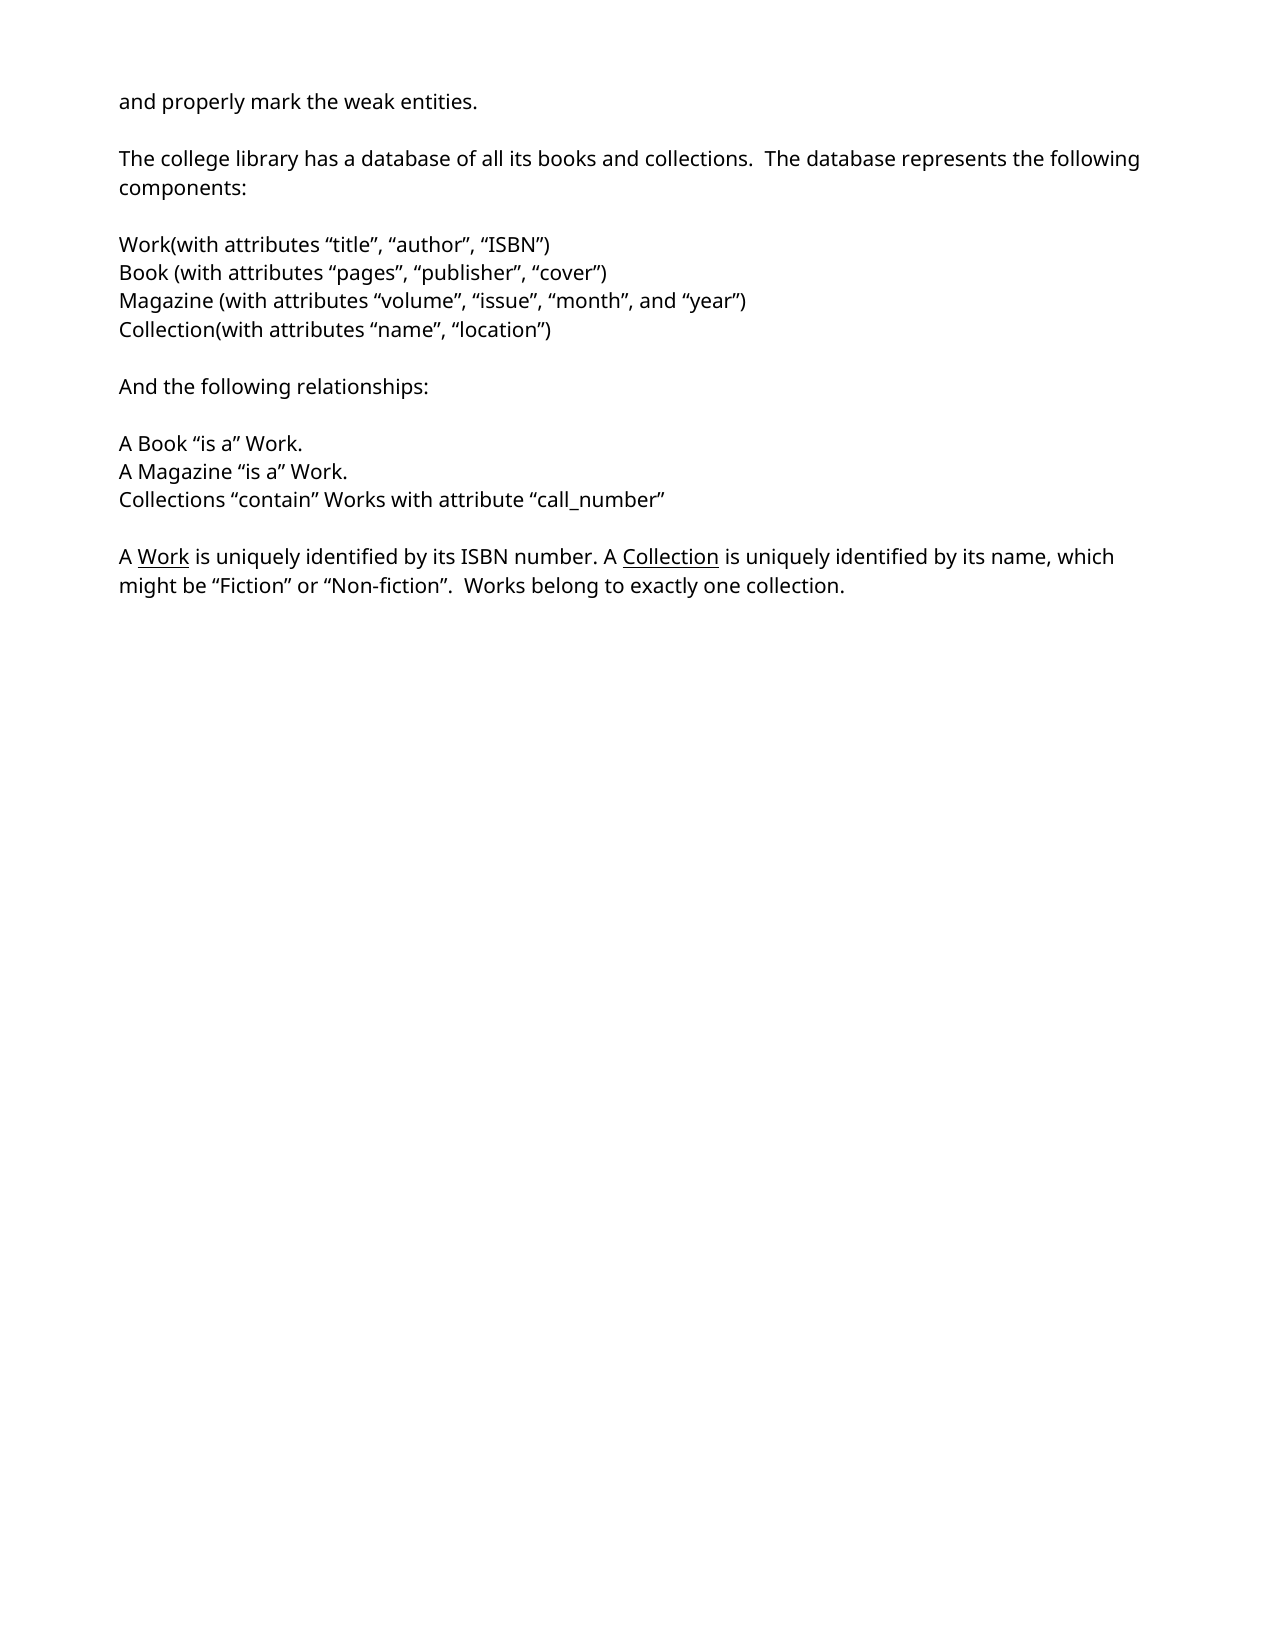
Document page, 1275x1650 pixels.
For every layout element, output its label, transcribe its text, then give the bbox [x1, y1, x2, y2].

text A Work is uniquely identified by its ISBN number. A Collection is uniquely identified by its name, which might be “Fiction” or “Non-fiction”. Works belong to exactly one collection. [119, 542, 1156, 599]
text A Magazine “is a” Work. [119, 457, 1156, 486]
text and properly mark the weak entities. [119, 87, 1156, 116]
text Collections “contain” Works with attribute “call_number” [119, 486, 1156, 514]
text The college library has a database of all its books and collections. The database represents the following components: [119, 144, 1156, 201]
text Work(with attributes “title”, “author”, “ISBN”) [119, 230, 1156, 258]
text Book (with attributes “pages”, “publisher”, “cover”) [119, 258, 1156, 287]
text Collection(with attributes “name”, “location”) [119, 315, 1156, 343]
text Magazine (with attributes “volume”, “issue”, “month”, and “year”) [119, 287, 1156, 315]
text And the following relationships: [119, 372, 1156, 400]
text A Book “is a” Work. [119, 429, 1156, 457]
